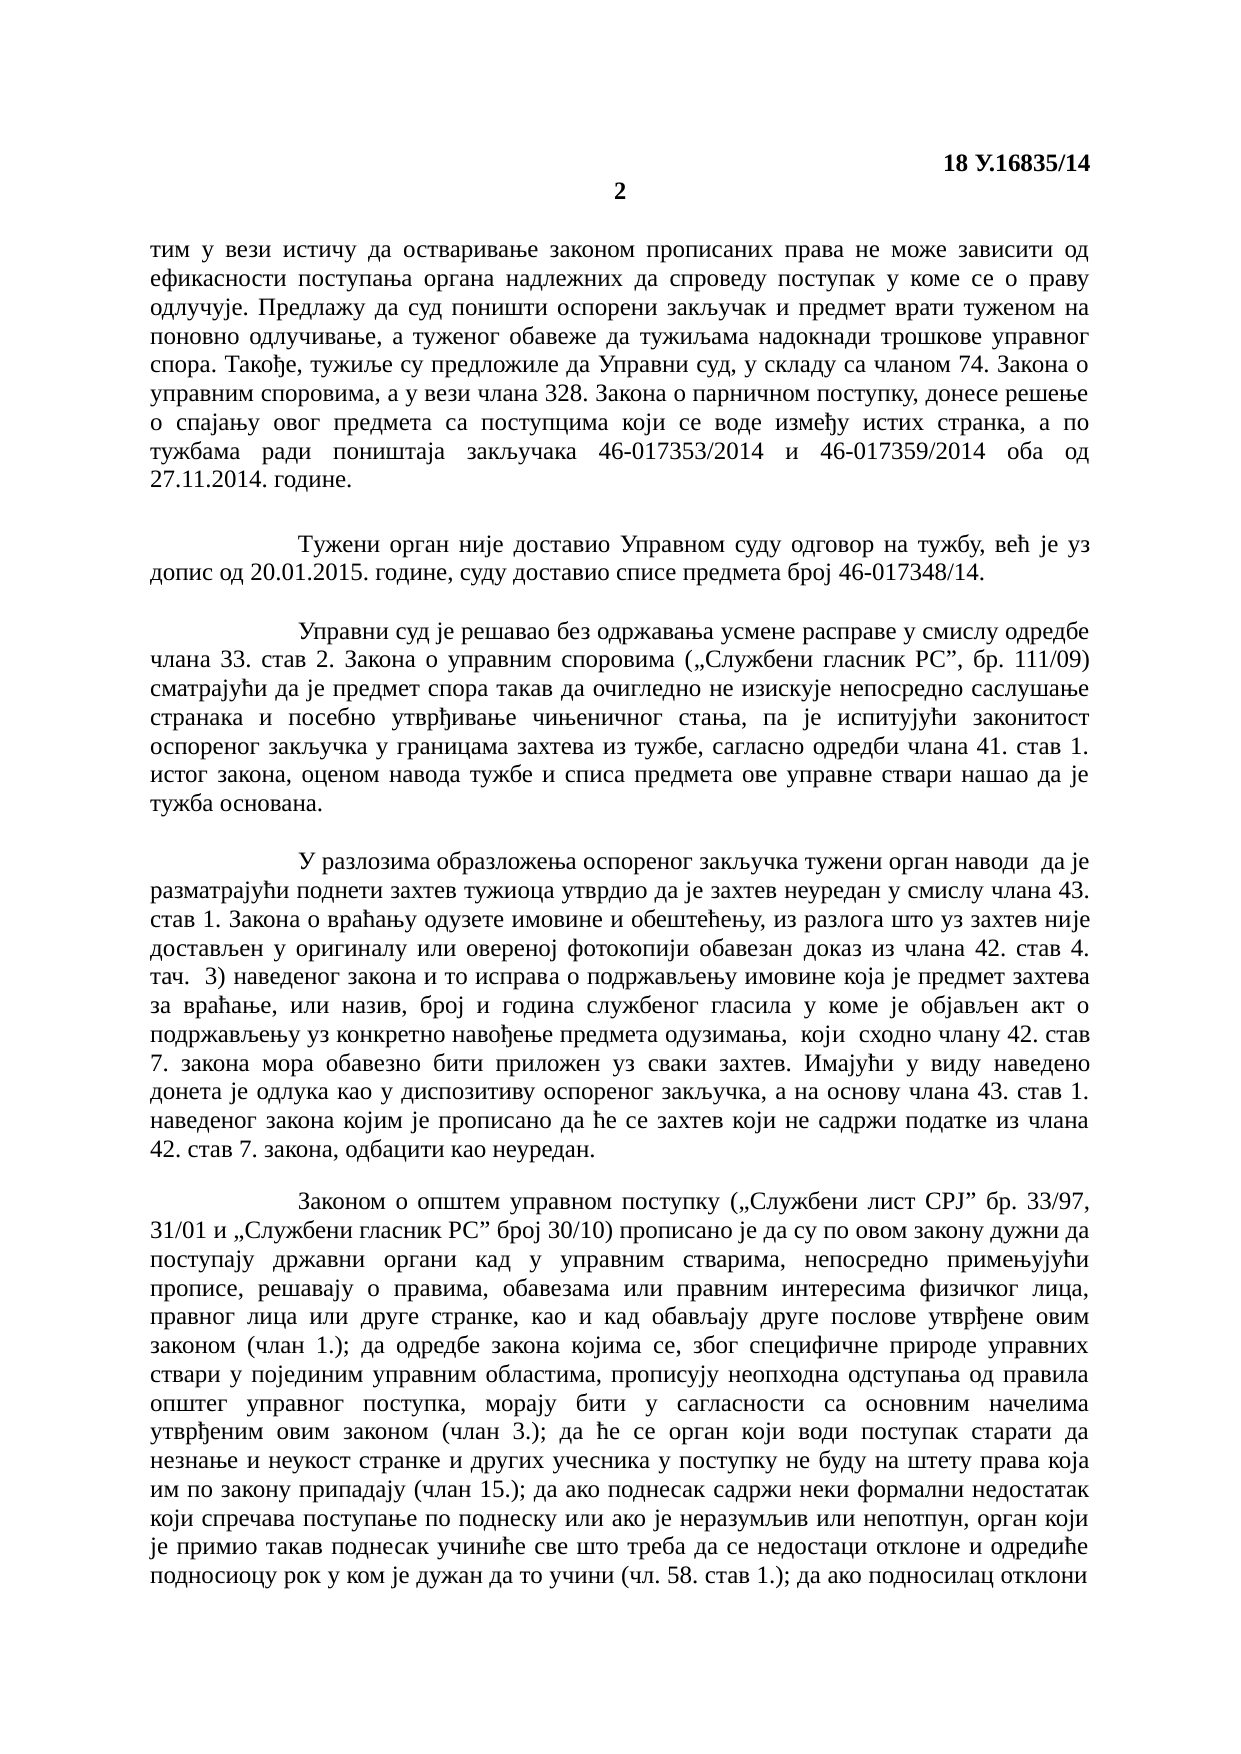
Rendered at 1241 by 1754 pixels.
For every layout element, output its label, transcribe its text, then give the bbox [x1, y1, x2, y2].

text У разлозима образложења оспореног закључка тужени орган наводи да је разматрајући поднети захтев тужиоца утврдио да је захтев неуредан у смислу члана 43. став 1. Закона о враћању одузете имовине и обештећењу, из разлога што уз захтев није достављен у оригиналу или овереној фотокопији обавезан доказ из члана 42. став 4. тач. 3) наведеног закона и то исправа о подржављењу имовине која је предмет захтева за враћање, или назив, број и година службеног гласила у коме је објављен акт о подржављењу уз конкретно навођење предмета одузимања, који сходно члану 42. став 7. закона мора обавезно бити приложен уз сваки захтев. Имајући у виду наведено донета је одлука као у диспозитиву оспореног закључка, а на основу члана 43. став 1. наведеног закона којим је прописано да ће се захтев који не садржи податке из члана 42. став 7. закона, одбацити као неуредан. [150, 846, 1090, 1163]
text Управни суд је решавао без одржавања усмене расправе у смислу одредбе члана 33. став 2. Закона о управним споровима („Службени гласник РС”, бр. 111/09) сматрајући да је предмет спора такав да очигледно не изискује непосредно саслушање странака и посебно утврђивање чињеничног стања, па је испитујући законитост оспореног закључка у границама захтева из тужбе, сагласно одредби члана 41. став 1. истог закона, оценом навода тужбе и списа предмета ове управне ствари нашао да је тужба основана. [150, 616, 1090, 817]
text Тужени орган није доставио Управном суду одговор на тужбу, већ је уз допис од 20.01.2015. године, суду доставио списе предмета број 46-017348/14. [150, 529, 1090, 586]
text Законом о општем управном поступку („Службени лист СРЈ” бр. 33/97, 31/01 и „Службени гласник РС” број 30/10) прописано је да су по овом закону дужни да поступају државни органи кад у управним стварима, непосредно примењујући прописе, решавају о правима, обавезама или правним интересима физичког лица, правног лица или друге странке, као и кад обављају друге послове утврђене овим законом (члан 1.); да одредбе закона којима се, због специфичне природе управних ствари у појединим управним областима, прописују неопходна одступања од правила општег управног поступка, морају бити у сагласности са основним начелима утврђеним овим законом (члан 3.); да ће се орган који води поступак старати да незнање и неукост странке и других учесника у поступку не буду на штету права која им по закону припадају (члан 15.); да ако поднесак садржи неки формални недостатак који спречава поступање по поднеску или ако је неразумљив или непотпун, орган који је примио такав поднесак учиниће све што треба да се недостаци отклоне и одредиће подносиоцу рок у ком је дужан да то учини (чл. 58. став 1.); да ако подносилац отклони [150, 1186, 1090, 1589]
text тим у вези истичу да остваривање законом прописаних права не може зависити од ефикасности поступања органа надлежних да спроведу поступак у коме се о праву одлучује. Предлажу да суд поништи оспорени закључак и предмет врати туженом на поновно одлучивање, а туженог обавеже да тужиљама надокнади трошкове управног спора. Такође, тужиље су предложиле да Управни суд, у складу са чланом 74. Закона о управним споровима, а у вези члана 328. Закона о парничном поступку, донесе решење о спајању овог предмета са поступцима који се воде између истих странка, а по тужбама ради поништаја закључака 46-017353/2014 и 46-017359/2014 оба од 27.11.2014. године. [150, 234, 1090, 493]
